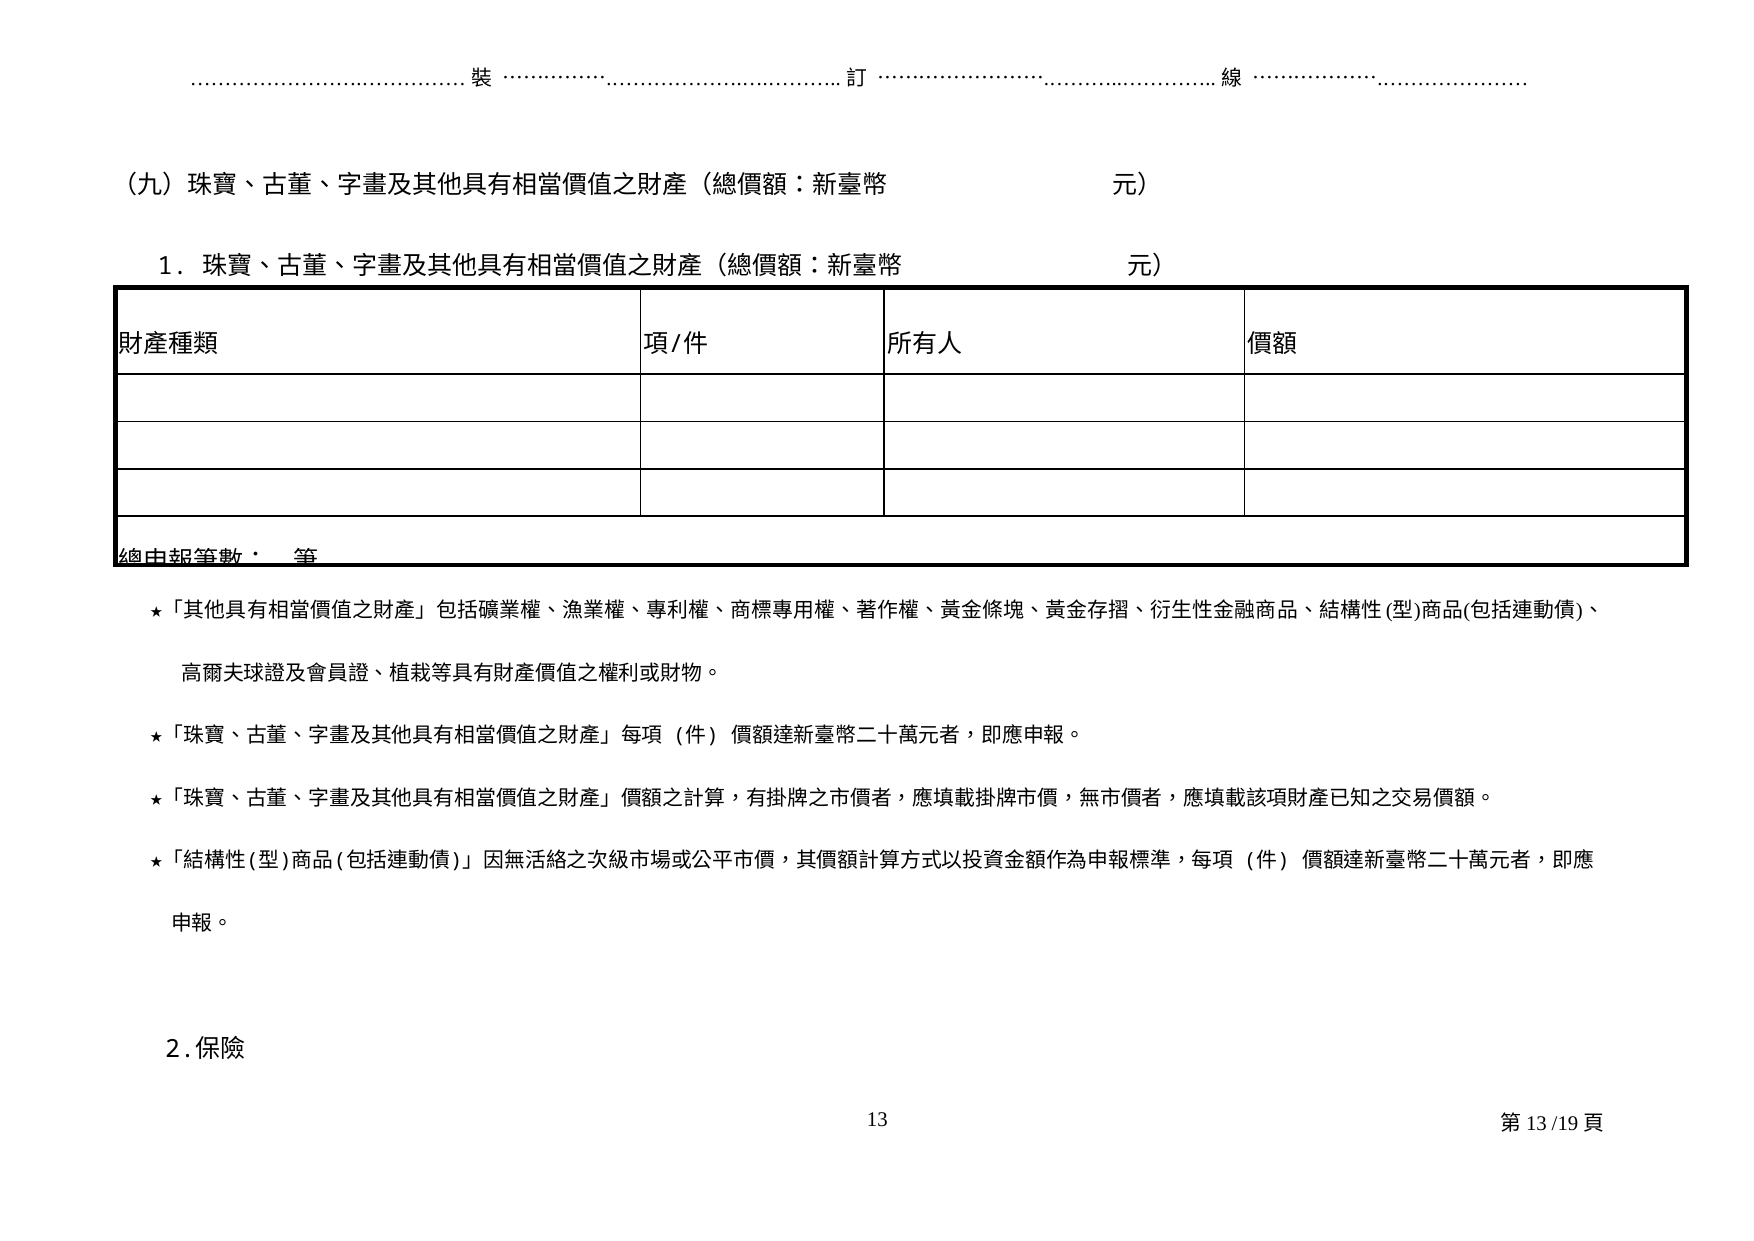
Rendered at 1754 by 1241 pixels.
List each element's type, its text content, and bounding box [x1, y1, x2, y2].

text ★「珠寶、古董、字畫及其他具有相當價值之財產」價額之計算，有掛牌之市價者，應填載掛牌市價，無市價者，應填載該項財產已知之交易價額。 [150, 755, 1604, 817]
table_cell [885, 375, 1244, 421]
table_header 項/件 [641, 290, 883, 373]
table_cell [1245, 470, 1684, 515]
text ★「珠寶、古董、字畫及其他具有相當價值之財產」每項 (件) 價額達新臺幣二十萬元者，即應申報。 [150, 692, 1604, 755]
table_cell 總申報筆數： 筆 [118, 517, 1684, 562]
table_cell [1245, 422, 1684, 468]
text 2.保險 [150, 1005, 1604, 1067]
text 1. 珠寶、古董、字畫及其他具有相當價值之財產（總價額：新臺幣 元） [112, 222, 1604, 285]
text （九）珠寶、古董、字畫及其他具有相當價值之財產（總價額：新臺幣 元） [112, 141, 1604, 203]
table_cell [118, 422, 640, 468]
table_header 所有人 [885, 290, 1244, 373]
table_cell [641, 375, 883, 421]
table_header 財產種類 [118, 290, 640, 373]
text ★「其他具有相當價值之財產」包括礦業權、漁業權、專利權、商標專用權、著作權、黃金條塊、黃金存摺、衍生性金融商品、結構性(型)商品(包括連動債)、高爾夫球證及會員證、植栽等具有財產價值之權利或財物。 [150, 567, 1604, 692]
table_cell [641, 470, 883, 515]
table_cell [1245, 375, 1684, 421]
table_cell [118, 470, 640, 515]
table_cell [118, 375, 640, 421]
text ★「結構性(型)商品(包括連動債)」因無活絡之次級市場或公平市價，其價額計算方式以投資金額作為申報標準，每項 (件) 價額達新臺幣二十萬元者，即應申報。 [150, 817, 1604, 942]
table_cell [641, 422, 883, 468]
table_cell [885, 422, 1244, 468]
table_header 價額 [1245, 290, 1684, 373]
table_cell [885, 470, 1244, 515]
